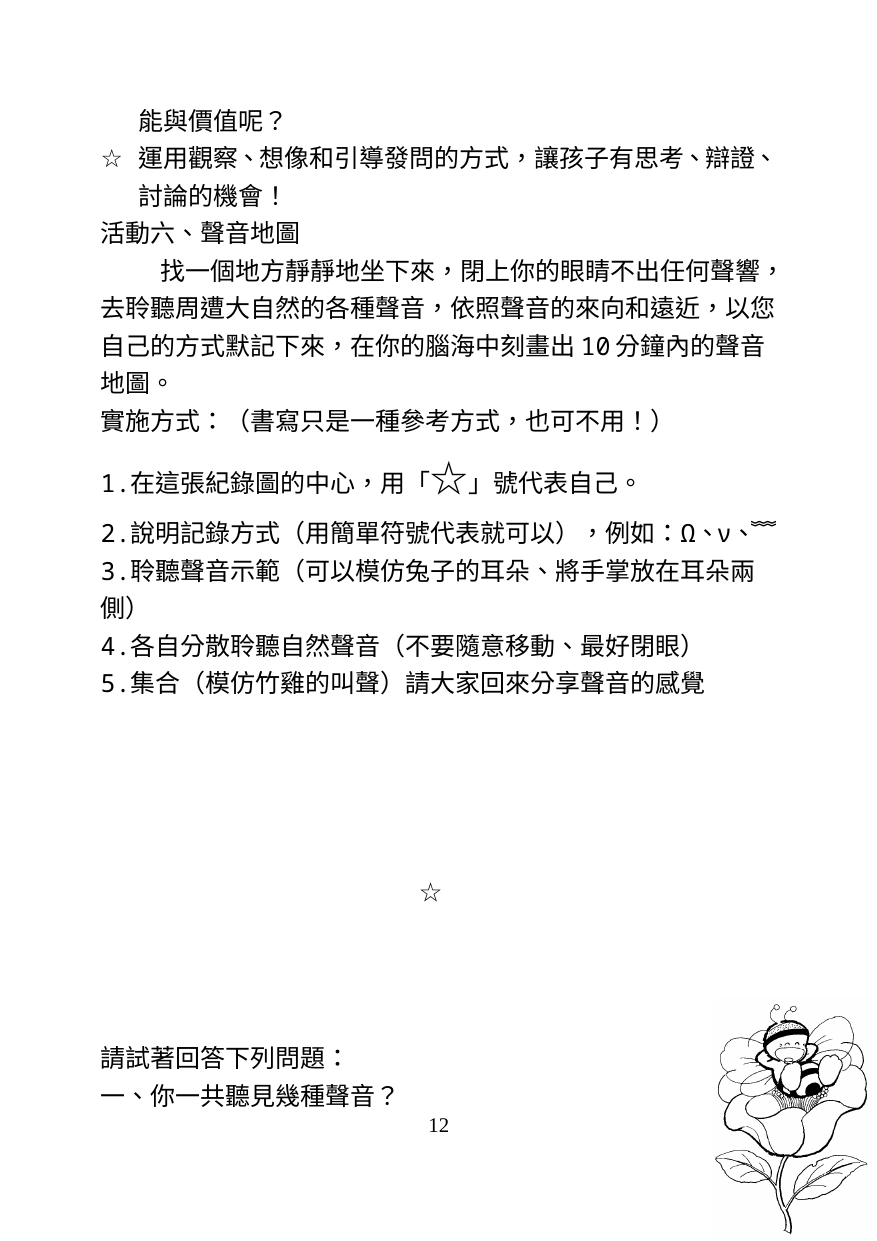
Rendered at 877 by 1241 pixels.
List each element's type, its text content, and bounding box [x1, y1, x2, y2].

text 活動六、聲音地圖 [100, 213, 777, 251]
text ☆ [100, 851, 777, 926]
text 找一個地方靜靜地坐下來，閉上你的眼睛不出任何聲響，去聆聽周遭大自然的各種聲音，依照聲音的來向和遠近，以您自己的方式默記下來，在你的腦海中刻畫出10分鐘內的聲音地圖。 [100, 251, 777, 401]
text 實施方式：（書寫只是一種參考方式，也可不用！） [100, 401, 777, 438]
text 請試著回答下列問題： [100, 1038, 714, 1076]
list 能與價值呢？ [100, 101, 777, 138]
text 3.聆聽聲音示範（可以模仿兔子的耳朵、將手掌放在耳朵兩側） [100, 551, 777, 626]
text 4.各自分散聆聽自然聲音（不要隨意移動、最好閉眼） [100, 626, 777, 663]
list 運用觀察、想像和引導發問的方式，讓孩子有思考、辯證、討論的機會！ [100, 138, 777, 213]
picture [714, 996, 877, 1241]
text 1.在這張紀錄圖的中心，用「☆」號代表自己。 [100, 438, 777, 513]
text 一、你一共聽見幾種聲音？ [100, 1076, 714, 1113]
text 2.說明記錄方式（用簡單符號代表就可以），例如：Ω、ν、﹌ [100, 513, 777, 551]
text 5.集合（模仿竹雞的叫聲）請大家回來分享聲音的感覺 [100, 663, 777, 701]
